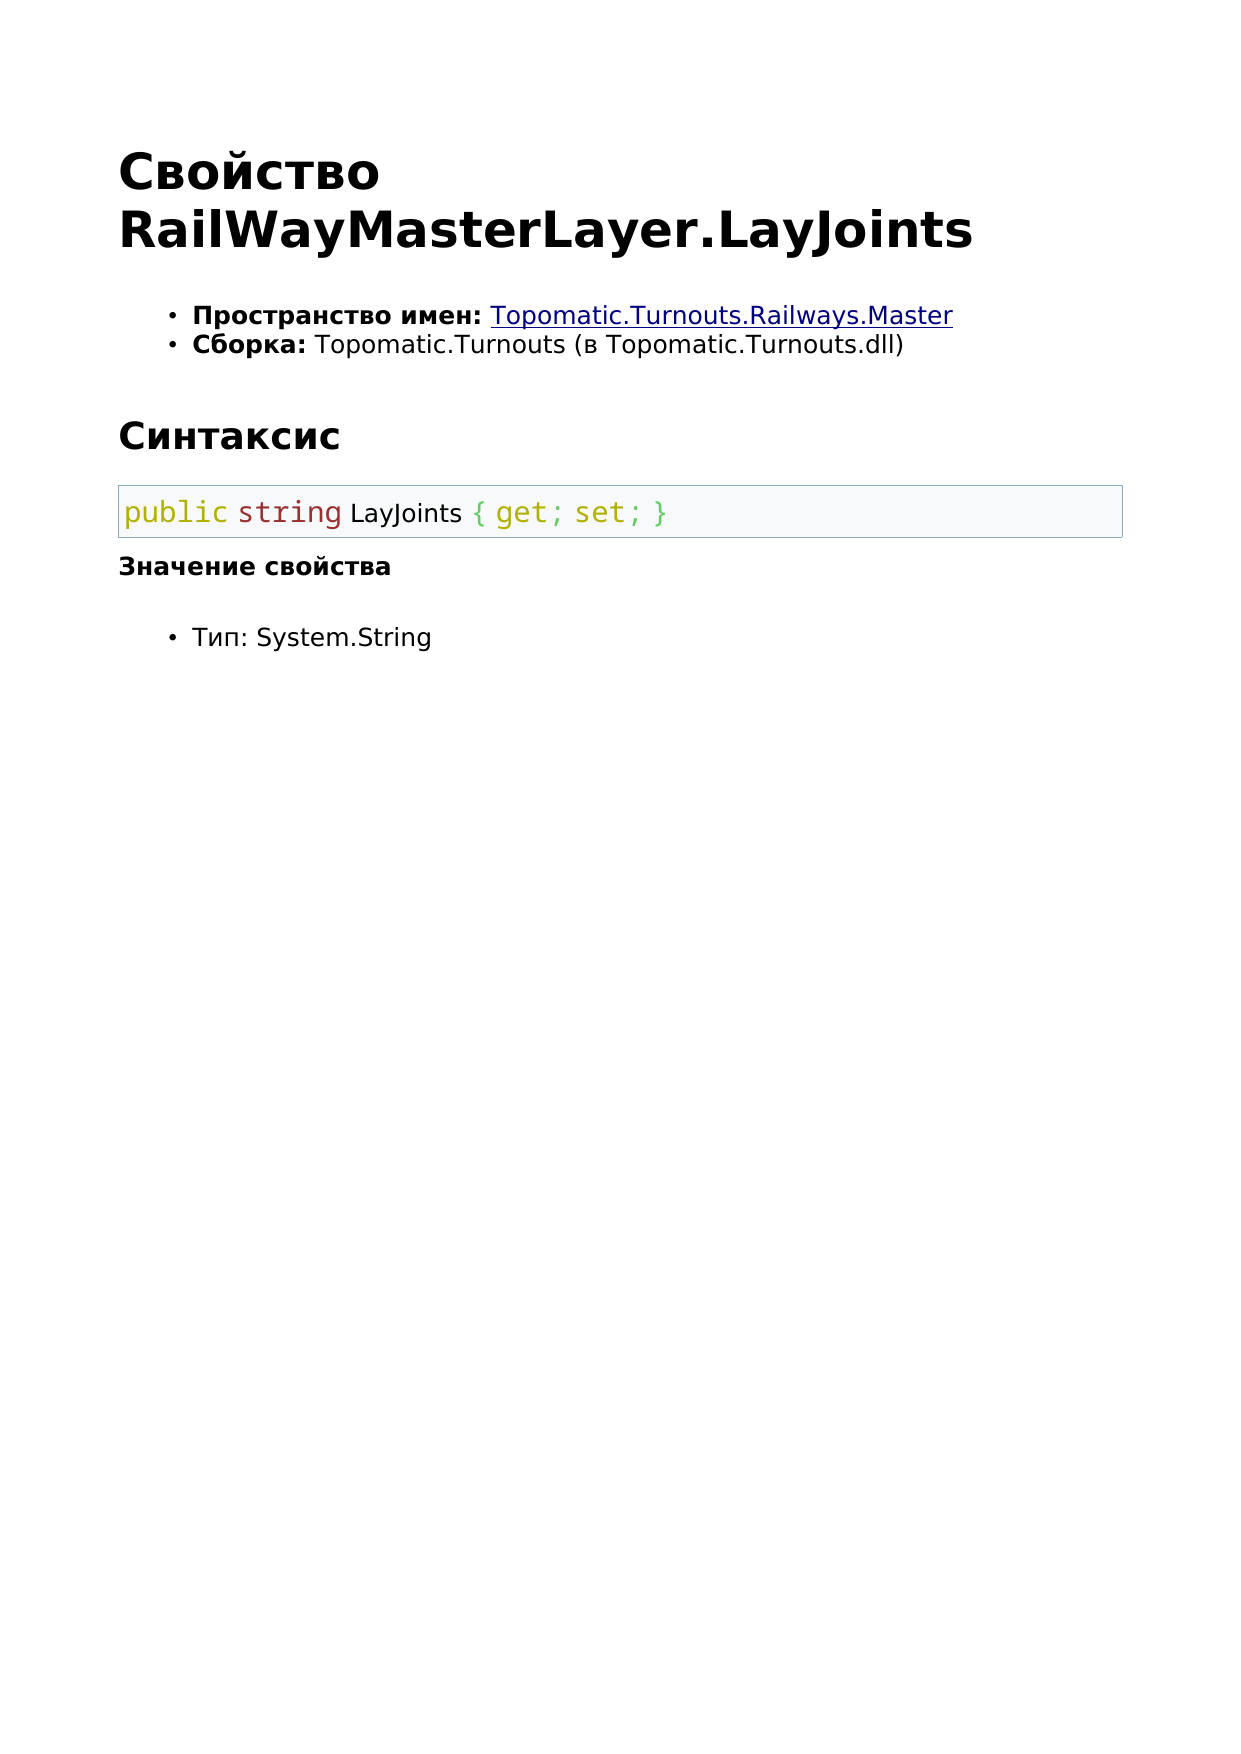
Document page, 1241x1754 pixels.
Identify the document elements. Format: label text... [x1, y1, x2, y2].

subtitle Свойство RailWayMasterLayer.LayJoints [118, 143, 1122, 259]
list Сборка: Topomatic.Turnouts (в Topomatic.Turnouts.dll) [177, 331, 1122, 360]
subtitle Синтаксис [118, 414, 1122, 458]
list Тип: System.String [177, 623, 1122, 652]
table_header public string LayJoints { get; set; } [119, 486, 1122, 537]
list Пространство имен: Topomatic.Turnouts.Railways.Master [177, 302, 1122, 331]
text Значение свойства [118, 552, 1122, 581]
